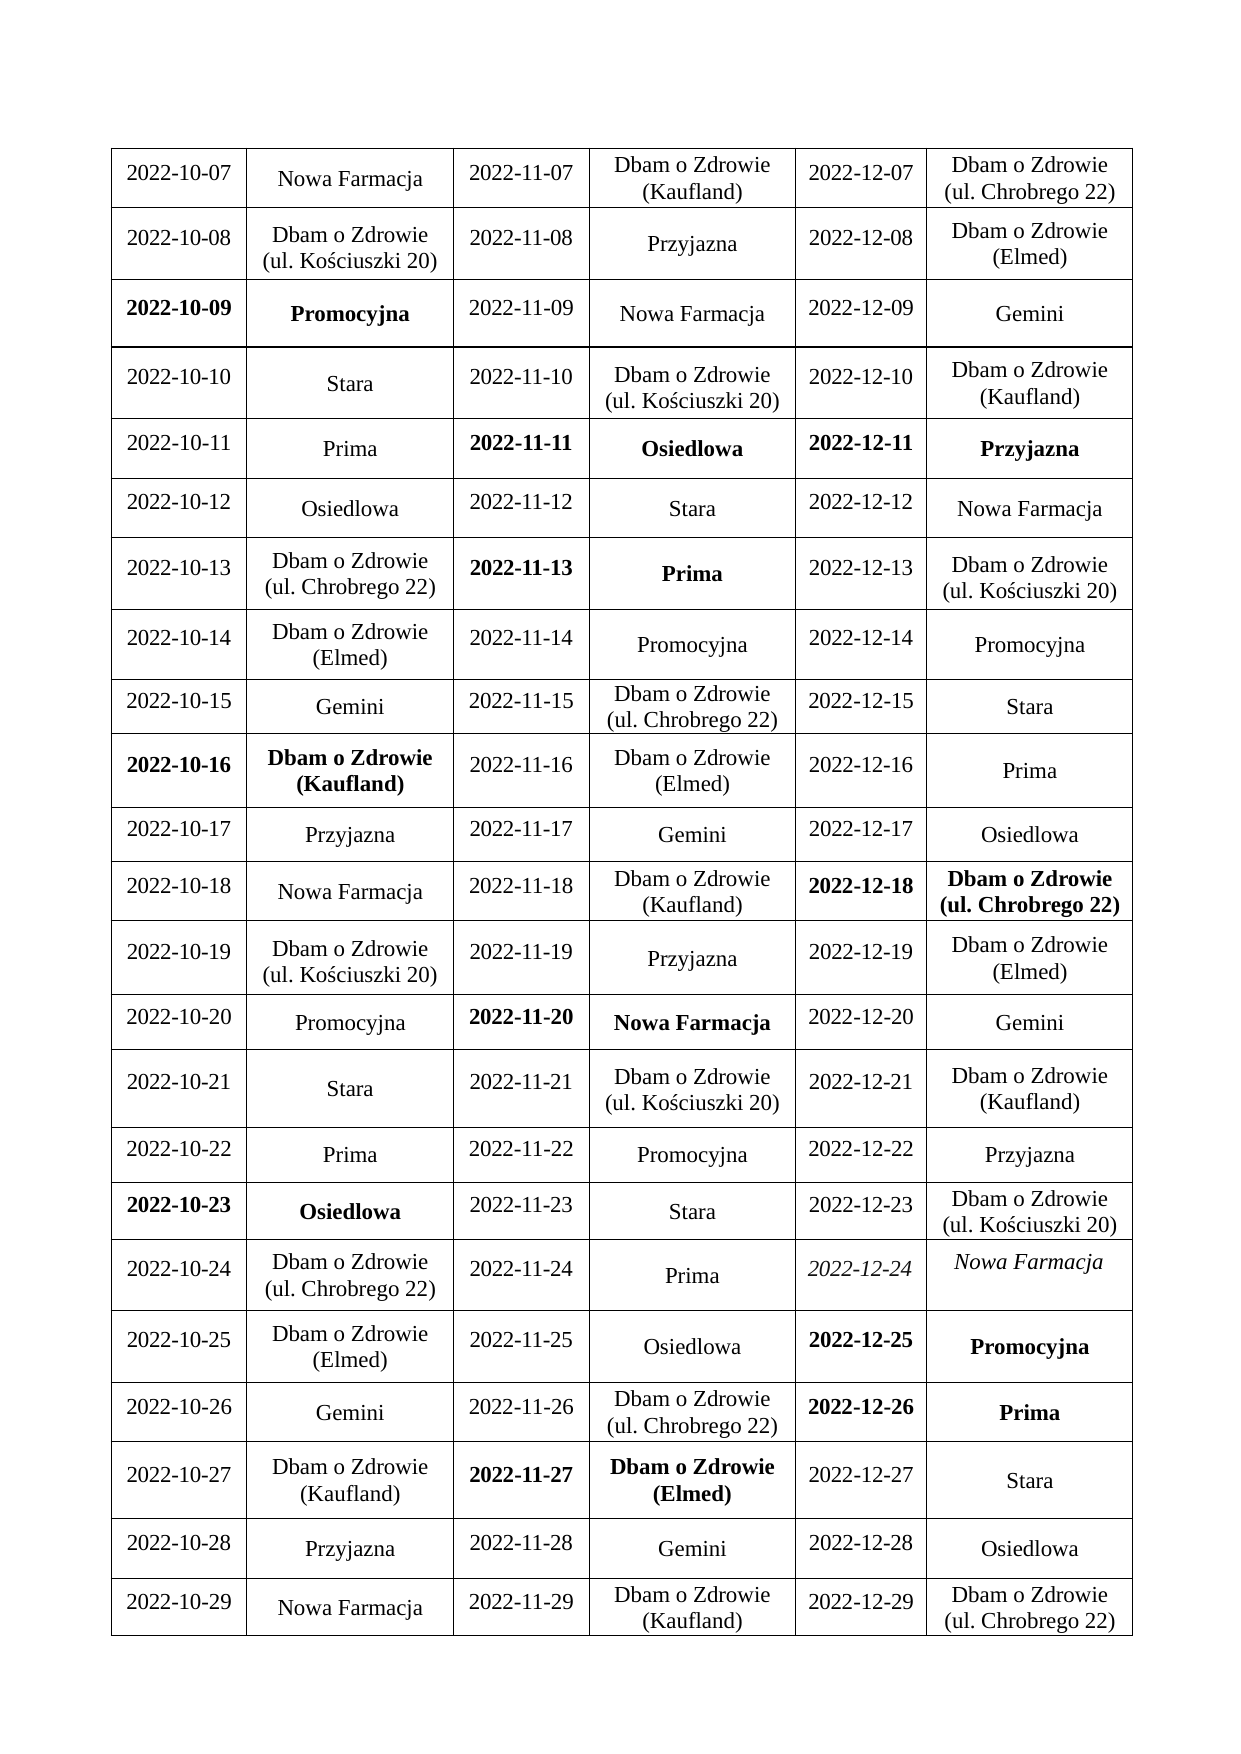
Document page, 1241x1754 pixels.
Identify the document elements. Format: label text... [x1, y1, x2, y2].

table_cell Stara [247, 1050, 453, 1127]
table_cell 2022-12-26 [796, 1383, 926, 1441]
table_cell Dbam o Zdrowie (Elmed) [247, 1311, 453, 1382]
table_cell 2022-11-09 [454, 280, 589, 346]
table_cell 2022-10-16 [112, 734, 246, 807]
table_cell 2022-11-18 [454, 862, 589, 920]
table_cell Nowa Farmacja [590, 280, 795, 346]
table_cell 2022-11-21 [454, 1050, 589, 1127]
table_cell Osiedlowa [247, 479, 453, 537]
table_cell Promocyjna [927, 1311, 1132, 1382]
table_cell 2022-12-12 [796, 479, 926, 537]
table_cell Dbam o Zdrowie (ul. Chrobrego 22) [247, 538, 453, 608]
table_cell 2022-10-07 [112, 149, 246, 207]
table_cell 2022-12-25 [796, 1311, 926, 1382]
table_cell 2022-12-13 [796, 538, 926, 608]
table_cell 2022-10-29 [112, 1579, 246, 1635]
table_cell Osiedlowa [590, 1311, 795, 1382]
table_cell 2022-10-25 [112, 1311, 246, 1382]
table_cell 2022-10-18 [112, 862, 246, 920]
table_cell 2022-11-22 [454, 1128, 589, 1182]
table_cell Dbam o Zdrowie (ul. Kościuszki 20) [590, 348, 795, 418]
table_cell Nowa Farmacja [247, 1579, 453, 1635]
table_cell Dbam o Zdrowie (Kaufland) [247, 734, 453, 807]
table_cell Przyjazna [927, 1128, 1132, 1182]
table_cell Nowa Farmacja [927, 1240, 1132, 1309]
table_cell 2022-10-08 [112, 208, 246, 279]
table_cell 2022-11-26 [454, 1383, 589, 1441]
table_cell 2022-10-22 [112, 1128, 246, 1182]
table_cell 2022-11-29 [454, 1579, 589, 1635]
table_cell 2022-11-25 [454, 1311, 589, 1382]
table_cell Dbam o Zdrowie (Kaufland) [927, 1050, 1132, 1127]
table_cell 2022-12-21 [796, 1050, 926, 1127]
table_cell Promocyjna [247, 995, 453, 1049]
table_cell Dbam o Zdrowie (Kaufland) [590, 1579, 795, 1635]
table_cell 2022-11-08 [454, 208, 589, 279]
table_cell Dbam o Zdrowie (Kaufland) [247, 1442, 453, 1518]
table_cell 2022-10-23 [112, 1183, 246, 1239]
table_cell 2022-10-17 [112, 808, 246, 861]
table_cell Prima [590, 538, 795, 608]
table_cell 2022-12-08 [796, 208, 926, 279]
table_cell Dbam o Zdrowie (Kaufland) [927, 348, 1132, 418]
table_cell 2022-12-22 [796, 1128, 926, 1182]
table_cell Dbam o Zdrowie (Elmed) [927, 208, 1132, 279]
table_cell Gemini [927, 280, 1132, 346]
table_cell Osiedlowa [927, 1519, 1132, 1578]
table_cell Nowa Farmacja [927, 479, 1132, 537]
table_cell Gemini [927, 995, 1132, 1049]
table_cell 2022-10-24 [112, 1240, 246, 1309]
table_cell 2022-11-24 [454, 1240, 589, 1309]
table_cell 2022-11-19 [454, 921, 589, 994]
table_cell Dbam o Zdrowie (ul. Kościuszki 20) [590, 1050, 795, 1127]
table_cell 2022-10-19 [112, 921, 246, 994]
table_cell 2022-11-11 [454, 419, 589, 478]
table_cell Stara [247, 348, 453, 418]
table_cell Stara [590, 479, 795, 537]
table_cell Stara [927, 1442, 1132, 1518]
table_cell 2022-11-12 [454, 479, 589, 537]
table_cell Nowa Farmacja [590, 995, 795, 1049]
table_cell Prima [247, 419, 453, 478]
table_cell 2022-12-07 [796, 149, 926, 207]
table_cell 2022-11-17 [454, 808, 589, 861]
table_cell Przyjazna [247, 808, 453, 861]
table_cell Dbam o Zdrowie (Elmed) [247, 610, 453, 679]
table_cell Dbam o Zdrowie (ul. Chrobrego 22) [927, 1579, 1132, 1635]
table_cell Dbam o Zdrowie (ul. Chrobrego 22) [247, 1240, 453, 1309]
table_cell 2022-10-13 [112, 538, 246, 608]
table_cell 2022-10-15 [112, 680, 246, 733]
table_cell Promocyjna [247, 280, 453, 346]
table_cell Stara [927, 680, 1132, 733]
table_cell Prima [590, 1240, 795, 1309]
table_cell 2022-12-16 [796, 734, 926, 807]
table_cell Dbam o Zdrowie (Elmed) [590, 734, 795, 807]
table_cell 2022-11-13 [454, 538, 589, 608]
table_cell Prima [927, 734, 1132, 807]
table_cell 2022-10-12 [112, 479, 246, 537]
table_cell 2022-12-11 [796, 419, 926, 478]
table_cell Dbam o Zdrowie (Kaufland) [590, 862, 795, 920]
table_cell 2022-12-20 [796, 995, 926, 1049]
table_cell Nowa Farmacja [247, 149, 453, 207]
table_cell Przyjazna [247, 1519, 453, 1578]
table_cell Dbam o Zdrowie (Elmed) [927, 921, 1132, 994]
table_cell 2022-11-28 [454, 1519, 589, 1578]
table_cell 2022-10-28 [112, 1519, 246, 1578]
table_cell Gemini [247, 1383, 453, 1441]
table_cell 2022-11-14 [454, 610, 589, 679]
table_cell Gemini [247, 680, 453, 733]
table_cell 2022-12-19 [796, 921, 926, 994]
table_cell 2022-12-29 [796, 1579, 926, 1635]
table_cell 2022-12-10 [796, 348, 926, 418]
table_cell 2022-12-17 [796, 808, 926, 861]
table_cell Osiedlowa [590, 419, 795, 478]
table_cell Promocyjna [590, 610, 795, 679]
table_cell Dbam o Zdrowie (ul. Kościuszki 20) [927, 538, 1132, 608]
table_cell 2022-11-10 [454, 348, 589, 418]
table_cell Stara [590, 1183, 795, 1239]
table_cell 2022-12-18 [796, 862, 926, 920]
table_cell 2022-10-14 [112, 610, 246, 679]
table_cell Dbam o Zdrowie (ul. Kościuszki 20) [247, 208, 453, 279]
table_cell 2022-10-26 [112, 1383, 246, 1441]
table_cell Prima [927, 1383, 1132, 1441]
table_cell 2022-10-21 [112, 1050, 246, 1127]
table_cell Prima [247, 1128, 453, 1182]
table_cell 2022-11-20 [454, 995, 589, 1049]
table_cell Promocyjna [590, 1128, 795, 1182]
table_cell Osiedlowa [927, 808, 1132, 861]
table_cell 2022-12-27 [796, 1442, 926, 1518]
table_cell Osiedlowa [247, 1183, 453, 1239]
table_cell Nowa Farmacja [247, 862, 453, 920]
table_cell 2022-10-09 [112, 280, 246, 346]
table_cell 2022-10-20 [112, 995, 246, 1049]
table_cell Przyjazna [927, 419, 1132, 478]
table_cell Przyjazna [590, 208, 795, 279]
table_cell Dbam o Zdrowie (ul. Kościuszki 20) [247, 921, 453, 994]
table_cell Dbam o Zdrowie (ul. Kościuszki 20) [927, 1183, 1132, 1239]
table_cell Dbam o Zdrowie (ul. Chrobrego 22) [590, 680, 795, 733]
table_cell Dbam o Zdrowie (ul. Chrobrego 22) [927, 149, 1132, 207]
table_cell 2022-11-07 [454, 149, 589, 207]
table_cell Dbam o Zdrowie (Elmed) [590, 1442, 795, 1518]
table_cell Dbam o Zdrowie (ul. Chrobrego 22) [590, 1383, 795, 1441]
table_cell Przyjazna [590, 921, 795, 994]
table_cell 2022-12-09 [796, 280, 926, 346]
table_cell 2022-11-16 [454, 734, 589, 807]
table_cell Gemini [590, 808, 795, 861]
table_cell 2022-11-27 [454, 1442, 589, 1518]
table_cell 2022-12-15 [796, 680, 926, 733]
table_cell Promocyjna [927, 610, 1132, 679]
table_cell 2022-11-23 [454, 1183, 589, 1239]
table_cell 2022-10-27 [112, 1442, 246, 1518]
table_cell Dbam o Zdrowie (Kaufland) [590, 149, 795, 207]
table_cell 2022-12-23 [796, 1183, 926, 1239]
table_cell 2022-12-24 [796, 1240, 926, 1309]
table_cell 2022-10-11 [112, 419, 246, 478]
table_cell 2022-11-15 [454, 680, 589, 733]
table_cell 2022-12-14 [796, 610, 926, 679]
table_cell Dbam o Zdrowie (ul. Chrobrego 22) [927, 862, 1132, 920]
table_cell 2022-12-28 [796, 1519, 926, 1578]
table_cell 2022-10-10 [112, 348, 246, 418]
table_cell Gemini [590, 1519, 795, 1578]
